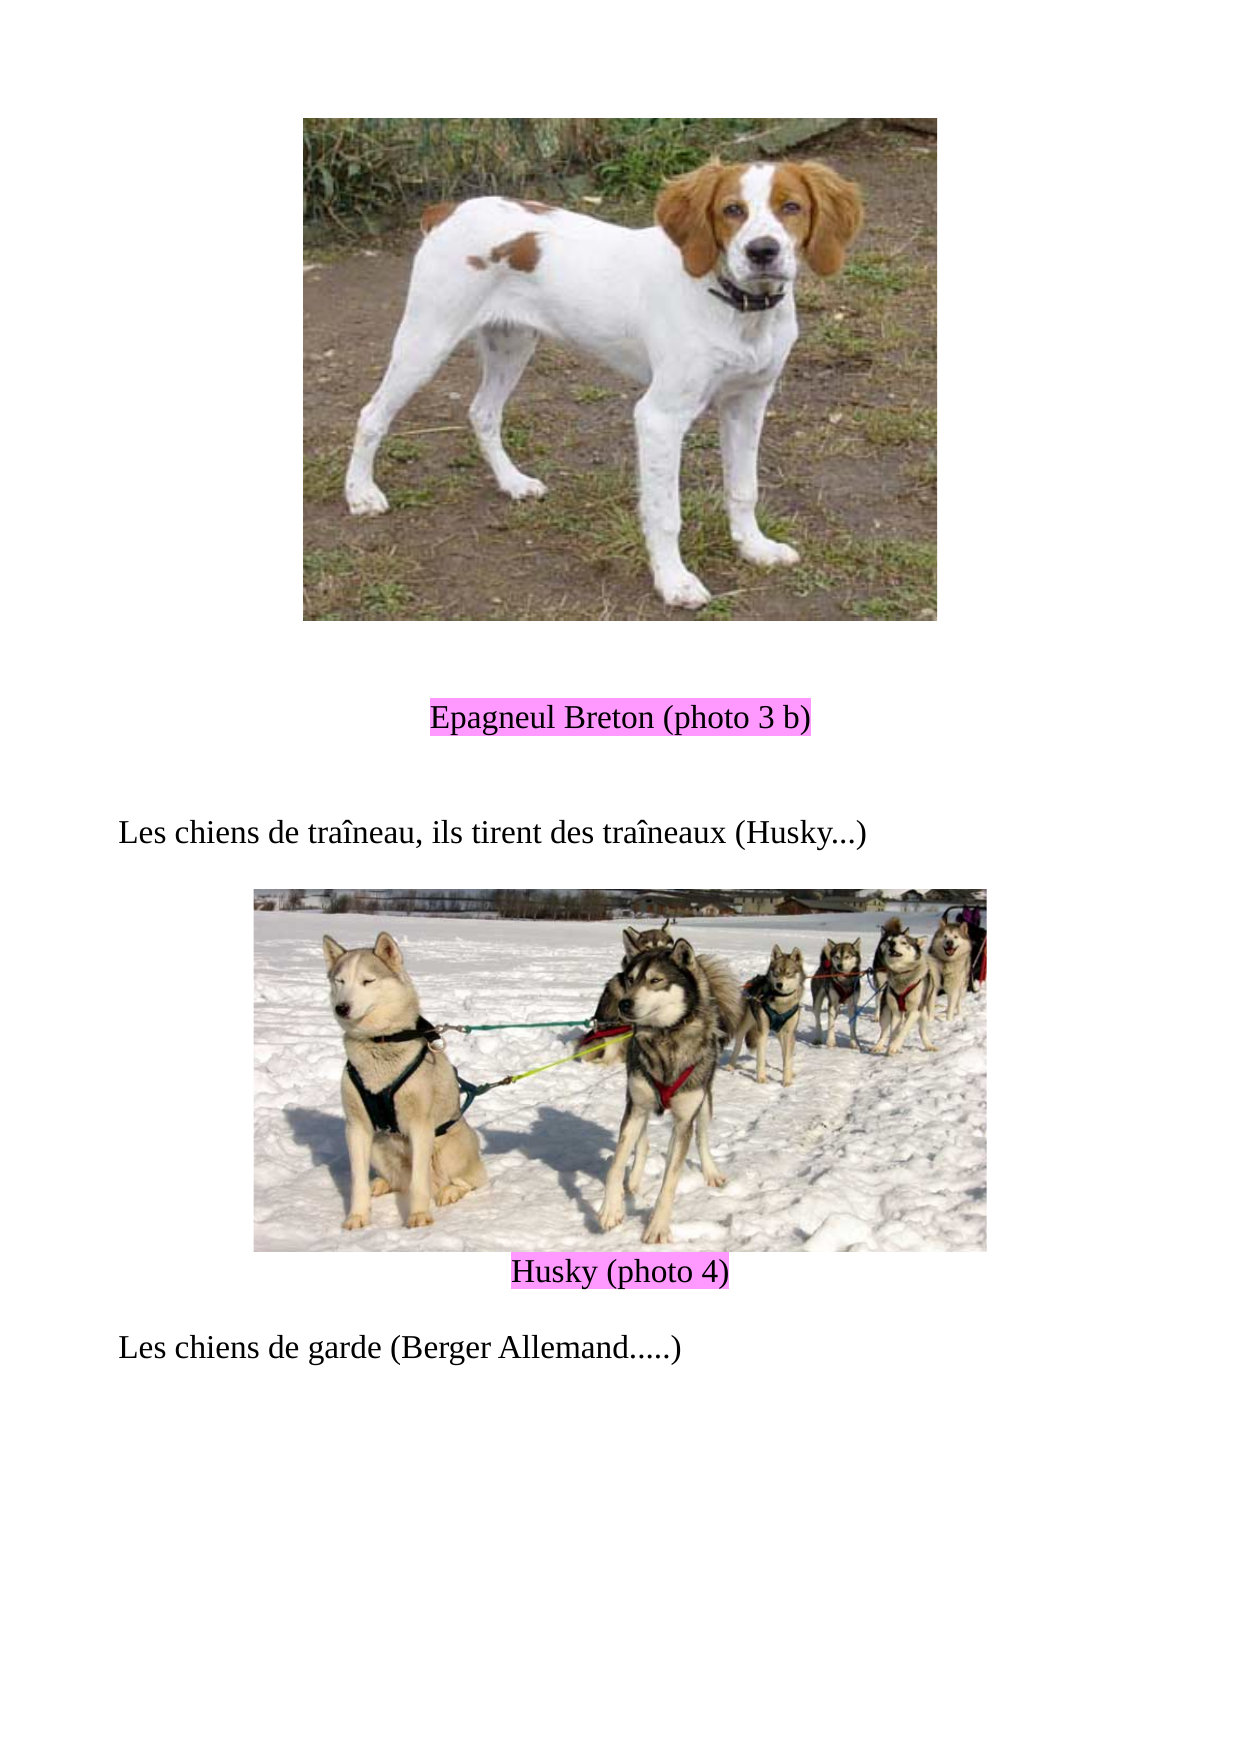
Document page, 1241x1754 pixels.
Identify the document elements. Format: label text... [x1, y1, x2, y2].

text Les chiens de garde (Berger Allemand.....) [118, 1328, 1122, 1366]
picture [303, 118, 938, 621]
text Husky (photo 4) [118, 889, 1122, 1289]
picture [253, 889, 987, 1252]
text Epagneul Breton (photo 3 b) [118, 698, 1122, 736]
text Les chiens de traîneau, ils tirent des traîneaux (Husky...) [118, 813, 1122, 851]
